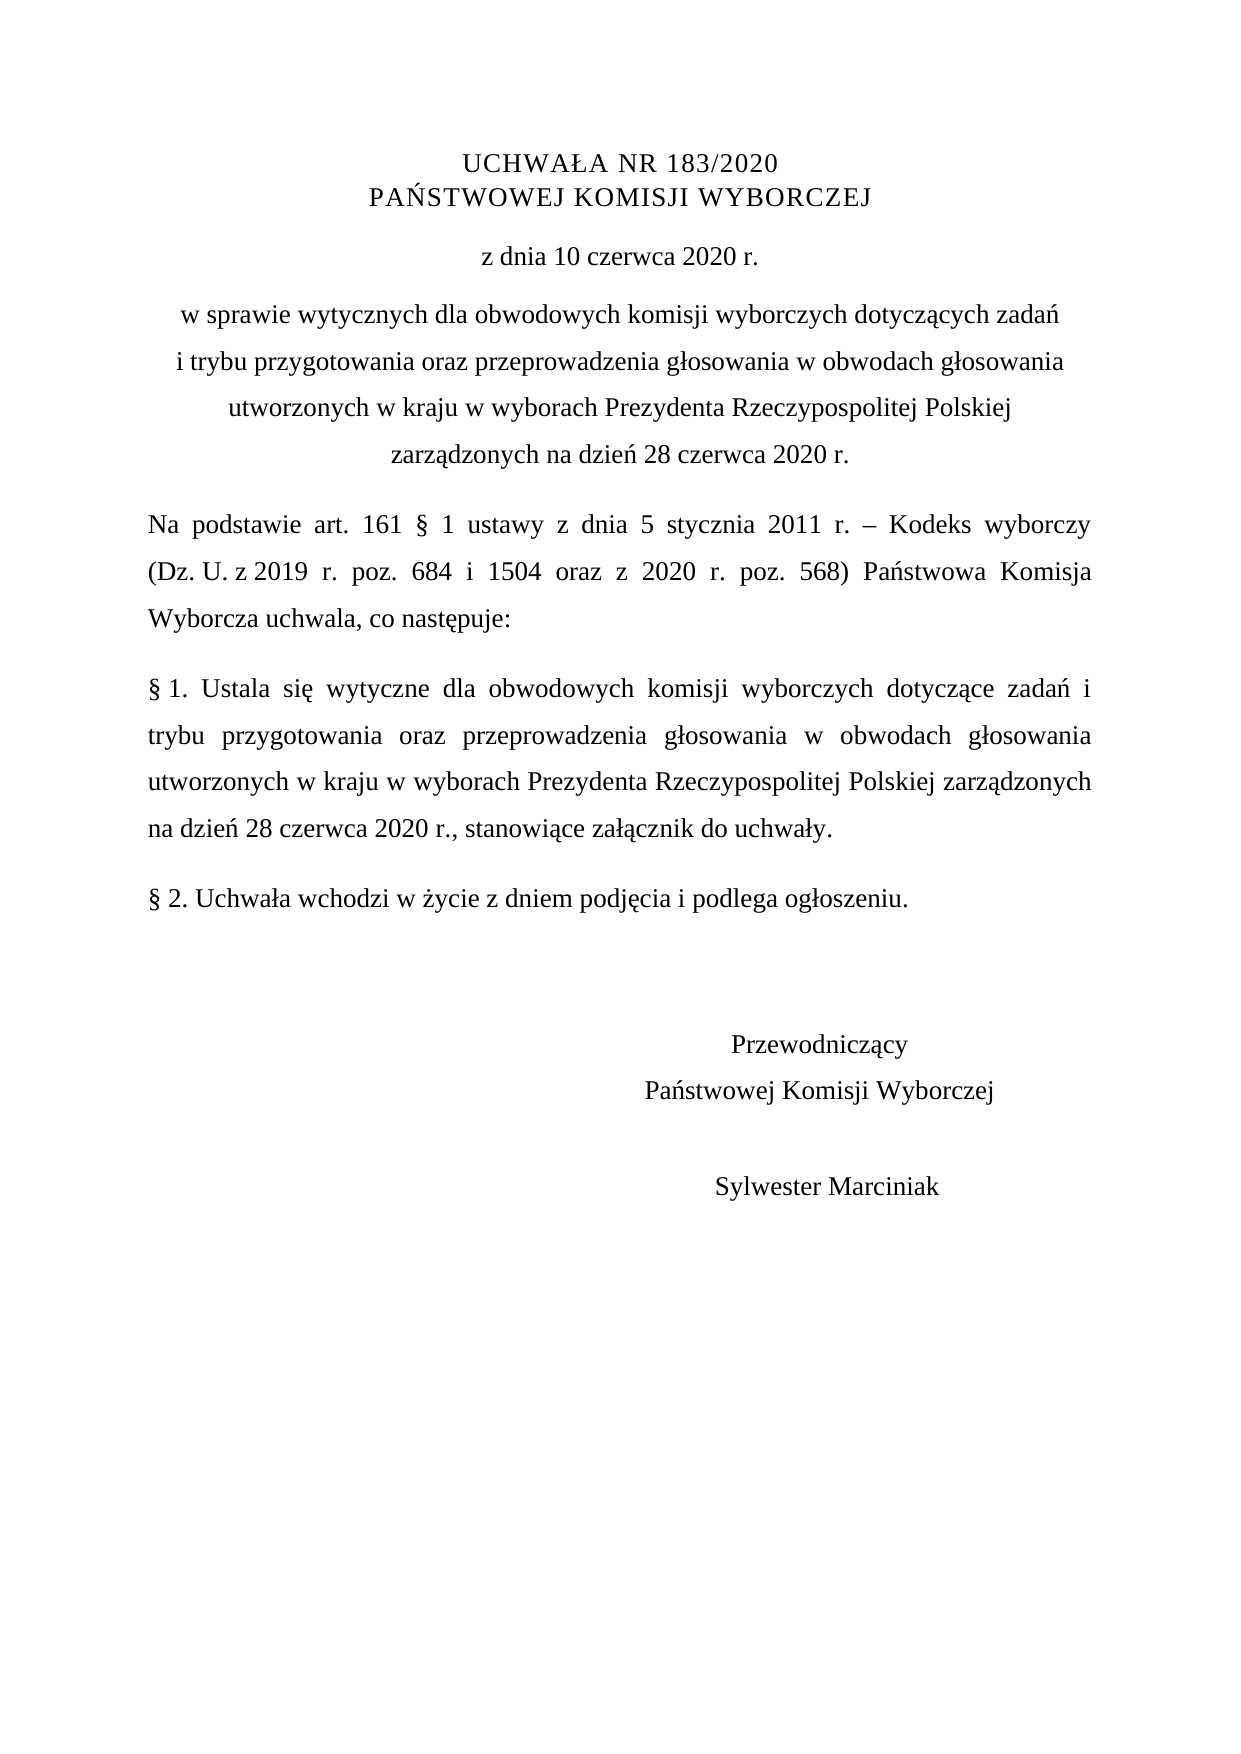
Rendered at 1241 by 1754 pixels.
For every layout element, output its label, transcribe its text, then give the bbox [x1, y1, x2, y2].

text w sprawie wytycznych dla obwodowych komisji wyborczych dotyczących zadań i trybu przygotowania oraz przeprowadzenia głosowania w obwodach głosowania utworzonych w kraju w wyborach Prezydenta Rzeczypospolitej Polskiej [148, 298, 1093, 423]
text PAŃSTWOWEJ KOMISJI WYBORCZEJ [148, 181, 1093, 212]
subtitle Sylwester Marciniak [148, 1158, 1093, 1204]
text z dnia 10 czerwca 2020 r. [148, 240, 1093, 271]
text Na podstawie art. 161 § 1 ustawy z dnia 5 stycznia 2011 r. – Kodeks wyborczy (Dz. U. z 2019 r. poz. 684 i 1504 oraz z 2020 r. poz. 568) Państwowa Komisja Wyborcza uchwala, co następuje: [148, 508, 1093, 633]
subtitle Przewodniczący Państwowej Komisji Wyborczej [546, 1017, 1093, 1108]
text zarządzonych na dzień 28 czerwca 2020 r. [148, 438, 1093, 469]
text § 2. Uchwała wchodzi w życie z dniem podjęcia i podlega ogłoszeniu. [148, 882, 1093, 914]
text UCHWAŁA NR 183/2020 [148, 148, 1093, 179]
text § 1. Ustala się wytyczne dla obwodowych komisji wyborczych dotyczące zadań i trybu przygotowania oraz przeprowadzenia głosowania w obwodach głosowania utworzonych w kraju w wyborach Prezydenta Rzeczypospolitej Polskiej zarządzonych na dzień 28 czerwca 2020 r., stanowiące załącznik do uchwały. [148, 672, 1093, 843]
